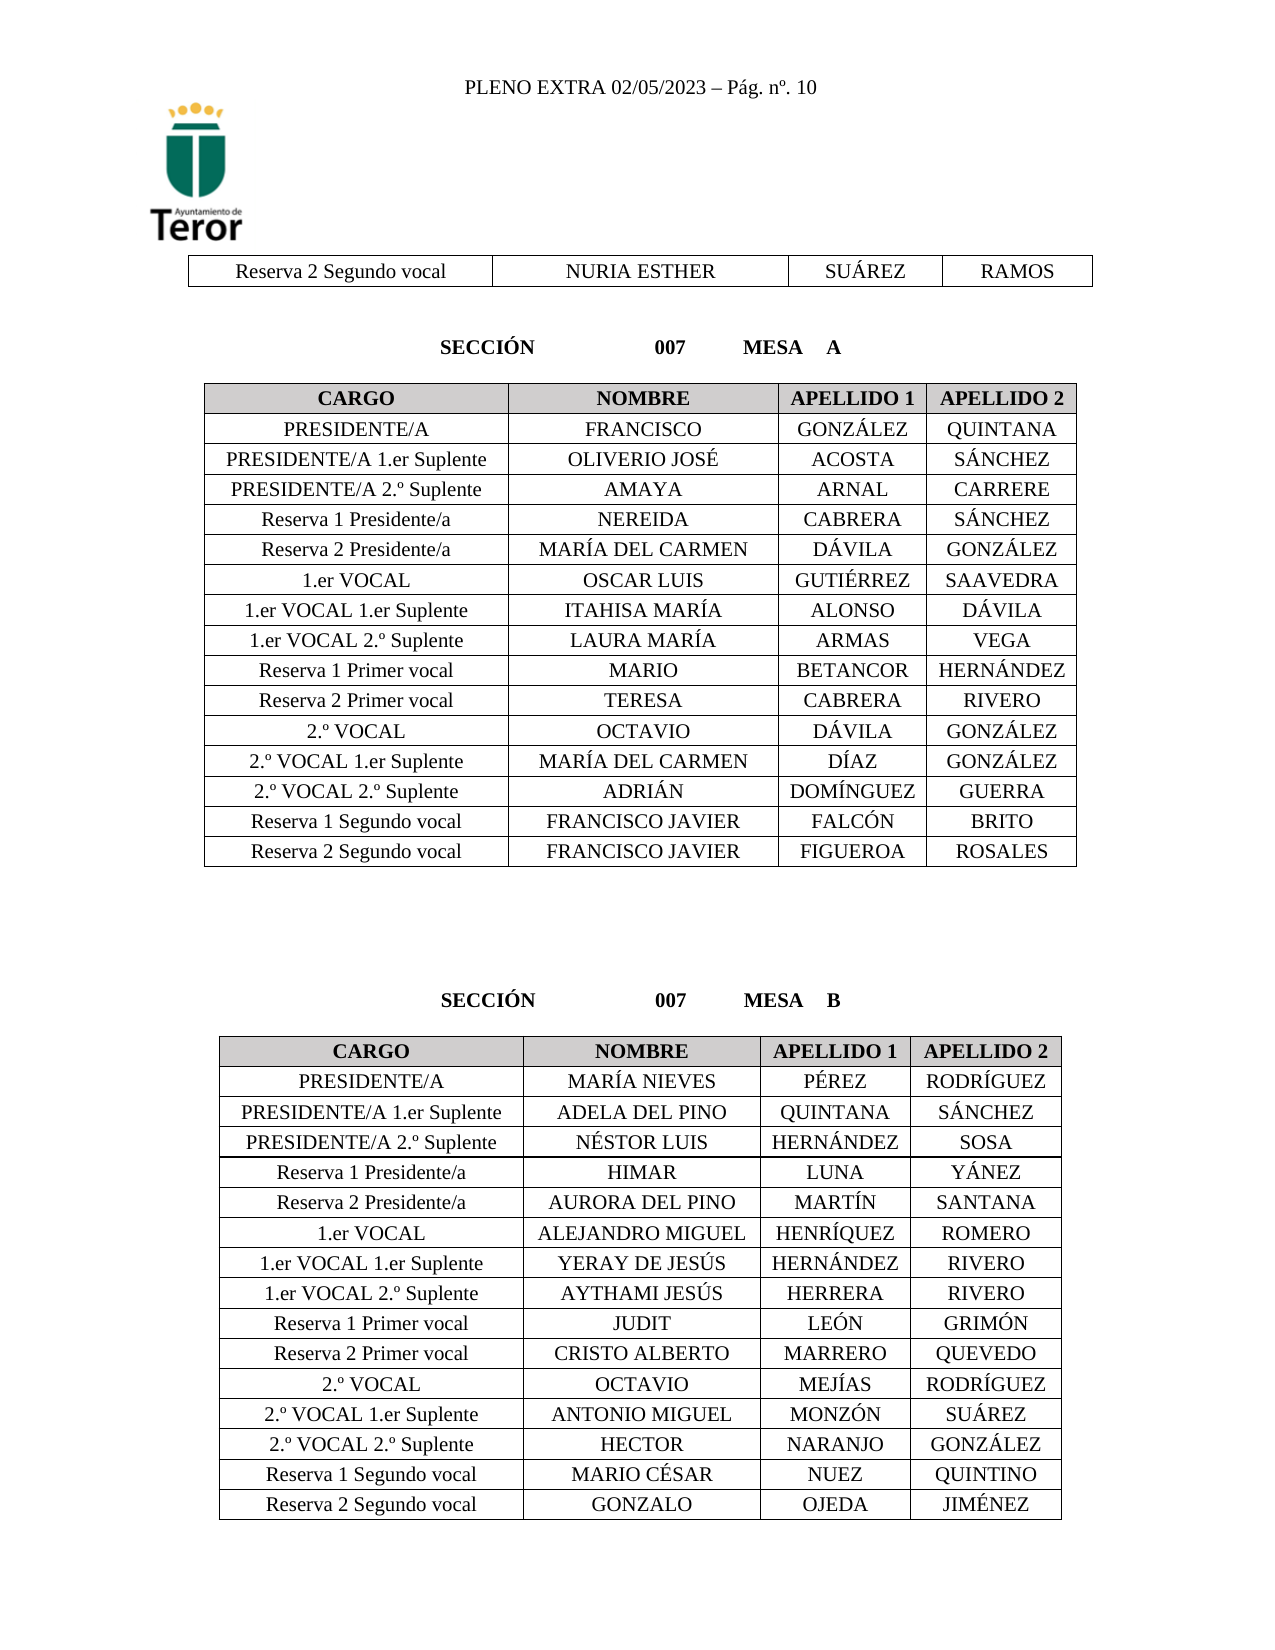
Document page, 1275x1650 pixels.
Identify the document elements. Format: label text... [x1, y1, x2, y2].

table_cell OCTAVIO [524, 1369, 760, 1398]
table_cell DÍAZ [779, 746, 926, 776]
table_cell Reserva 2 Segundo vocal [220, 1490, 523, 1519]
table_cell PRESIDENTE/A 1.er Suplente [220, 1097, 523, 1126]
table_header APELLIDO 1 [761, 1037, 910, 1066]
table_cell NÉSTOR LUIS [524, 1127, 760, 1156]
table_cell HIMAR [524, 1158, 760, 1187]
table_cell LAURA MARÍA [509, 626, 778, 655]
table_cell OJEDA [761, 1490, 910, 1519]
table_cell GUTIÉRREZ [779, 565, 926, 594]
table_cell Reserva 1 Segundo vocal [220, 1460, 523, 1489]
table_cell Reserva 1 Primer vocal [205, 656, 508, 685]
table_cell 1.er VOCAL 2.º Suplente [205, 626, 508, 655]
table_cell OCTAVIO [509, 716, 778, 745]
table_header APELLIDO 2 [927, 384, 1076, 413]
table_cell RODRÍGUEZ [911, 1067, 1061, 1096]
table_cell Reserva 2 Segundo vocal [205, 837, 508, 866]
table_cell SÁNCHEZ [911, 1097, 1061, 1126]
table_cell AURORA DEL PINO [524, 1188, 760, 1217]
table_cell Reserva 1 Presidente/a [205, 505, 508, 534]
table_cell SUÁREZ [789, 256, 942, 286]
table_cell ACOSTA [779, 444, 926, 473]
table_cell OLIVERIO JOSÉ [509, 444, 778, 473]
table_cell SÁNCHEZ [927, 444, 1076, 473]
table_cell Reserva 1 Presidente/a [220, 1158, 523, 1187]
table_cell RIVERO [911, 1248, 1061, 1277]
table_cell NURIA ESTHER [493, 256, 788, 286]
table_cell PRESIDENTE/A 1.er Suplente [205, 444, 508, 473]
table_cell LUNA [761, 1158, 910, 1187]
table_cell CARRERE [927, 475, 1076, 504]
table_cell FALCÓN [779, 807, 926, 836]
table_cell AYTHAMI JESÚS [524, 1278, 760, 1307]
table_cell 2.º VOCAL [220, 1369, 523, 1398]
table_cell GUERRA [927, 777, 1076, 806]
table_cell MARTÍN [761, 1188, 910, 1217]
table_cell PRESIDENTE/A [205, 414, 508, 443]
table_cell 2.º VOCAL 2.º Suplente [220, 1429, 523, 1458]
table_cell 1.er VOCAL [205, 565, 508, 594]
table_cell MARIO [509, 656, 778, 685]
table_cell RAMOS [943, 256, 1092, 286]
table_cell Reserva 2 Primer vocal [205, 686, 508, 715]
table_cell GONZÁLEZ [779, 414, 926, 443]
table_cell HERNÁNDEZ [927, 656, 1076, 685]
table_cell ANTONIO MIGUEL [524, 1399, 760, 1428]
table_cell ARNAL [779, 475, 926, 504]
table_header APELLIDO 1 [779, 384, 926, 413]
table_cell CABRERA [779, 686, 926, 715]
table_cell 2.º VOCAL 2.º Suplente [205, 777, 508, 806]
table_cell RIVERO [927, 686, 1076, 715]
table_cell MARÍA NIEVES [524, 1067, 760, 1096]
table_cell RODRÍGUEZ [911, 1369, 1061, 1398]
table_cell Reserva 2 Presidente/a [220, 1188, 523, 1217]
table_cell ROMERO [911, 1218, 1061, 1247]
table_cell ROSALES [927, 837, 1076, 866]
table_cell MARRERO [761, 1339, 910, 1368]
table_cell BRITO [927, 807, 1076, 836]
table_cell FRANCISCO [509, 414, 778, 443]
table_cell ALONSO [779, 595, 926, 624]
table_cell PRESIDENTE/A 2.º Suplente [205, 475, 508, 504]
table_cell NEREIDA [509, 505, 778, 534]
table_cell GONZALO [524, 1490, 760, 1519]
table_cell ADELA DEL PINO [524, 1097, 760, 1126]
table_cell NUEZ [761, 1460, 910, 1489]
table_cell SOSA [911, 1127, 1061, 1156]
table_cell 1.er VOCAL 2.º Suplente [220, 1278, 523, 1307]
table_cell DOMÍNGUEZ [779, 777, 926, 806]
table_cell MARÍA DEL CARMEN [509, 535, 778, 564]
table_cell VEGA [927, 626, 1076, 655]
table_cell YÁNEZ [911, 1158, 1061, 1187]
table_cell SUÁREZ [911, 1399, 1061, 1428]
table_cell DÁVILA [927, 595, 1076, 624]
table_cell HECTOR [524, 1429, 760, 1458]
table_cell HERNÁNDEZ [761, 1127, 910, 1156]
table_cell SÁNCHEZ [927, 505, 1076, 534]
table_cell GONZÁLEZ [927, 716, 1076, 745]
table_cell QUINTINO [911, 1460, 1061, 1489]
table_cell MEJÍAS [761, 1369, 910, 1398]
table_cell BETANCOR [779, 656, 926, 685]
table_cell TERESA [509, 686, 778, 715]
table_cell Reserva 2 Primer vocal [220, 1339, 523, 1368]
table_cell GONZÁLEZ [927, 746, 1076, 776]
table_cell YERAY DE JESÚS [524, 1248, 760, 1277]
table_cell Reserva 2 Presidente/a [205, 535, 508, 564]
table_cell CRISTO ALBERTO [524, 1339, 760, 1368]
table_cell DÁVILA [779, 535, 926, 564]
table_cell MARIO CÉSAR [524, 1460, 760, 1489]
table_cell PÉREZ [761, 1067, 910, 1096]
table_cell QUEVEDO [911, 1339, 1061, 1368]
table_cell HERNÁNDEZ [761, 1248, 910, 1277]
table_cell PRESIDENTE/A [220, 1067, 523, 1096]
table_header CARGO [205, 384, 508, 413]
text SECCIÓN 007 MESA A [136, 335, 1145, 359]
table_cell ALEJANDRO MIGUEL [524, 1218, 760, 1247]
table_cell GONZÁLEZ [911, 1429, 1061, 1458]
table_cell 1.er VOCAL [220, 1218, 523, 1247]
table_cell HENRÍQUEZ [761, 1218, 910, 1247]
table_cell QUINTANA [761, 1097, 910, 1126]
table_header CARGO [220, 1037, 523, 1066]
table_cell SAAVEDRA [927, 565, 1076, 594]
table_cell SANTANA [911, 1188, 1061, 1217]
table_cell Reserva 1 Primer vocal [220, 1309, 523, 1338]
table_cell MARÍA DEL CARMEN [509, 746, 778, 776]
table_cell Reserva 2 Segundo vocal [189, 256, 492, 286]
table_cell PRESIDENTE/A 2.º Suplente [220, 1127, 523, 1156]
table_cell 1.er VOCAL 1.er Suplente [205, 595, 508, 624]
table_cell 2.º VOCAL [205, 716, 508, 745]
table_cell 2.º VOCAL 1.er Suplente [205, 746, 508, 776]
table_cell ADRIÁN [509, 777, 778, 806]
table_cell OSCAR LUIS [509, 565, 778, 594]
table_cell QUINTANA [927, 414, 1076, 443]
table_cell JIMÉNEZ [911, 1490, 1061, 1519]
table_header NOMBRE [509, 384, 778, 413]
table_cell FRANCISCO JAVIER [509, 807, 778, 836]
table_header APELLIDO 2 [911, 1037, 1061, 1066]
table_cell NARANJO [761, 1429, 910, 1458]
table_cell Reserva 1 Segundo vocal [205, 807, 508, 836]
table_cell AMAYA [509, 475, 778, 504]
table_cell JUDIT [524, 1309, 760, 1338]
text SECCIÓN 007 MESA B [136, 987, 1145, 1012]
table_cell FIGUEROA [779, 837, 926, 866]
table_cell GRIMÓN [911, 1309, 1061, 1338]
table_cell FRANCISCO JAVIER [509, 837, 778, 866]
table_cell LEÓN [761, 1309, 910, 1338]
table_cell HERRERA [761, 1278, 910, 1307]
table_cell 2.º VOCAL 1.er Suplente [220, 1399, 523, 1428]
table_cell MONZÓN [761, 1399, 910, 1428]
table_cell DÁVILA [779, 716, 926, 745]
table_cell ARMAS [779, 626, 926, 655]
table_cell RIVERO [911, 1278, 1061, 1307]
table_cell CABRERA [779, 505, 926, 534]
table_cell 1.er VOCAL 1.er Suplente [220, 1248, 523, 1277]
table_cell ITAHISA MARÍA [509, 595, 778, 624]
table_header NOMBRE [524, 1037, 760, 1066]
table_cell GONZÁLEZ [927, 535, 1076, 564]
